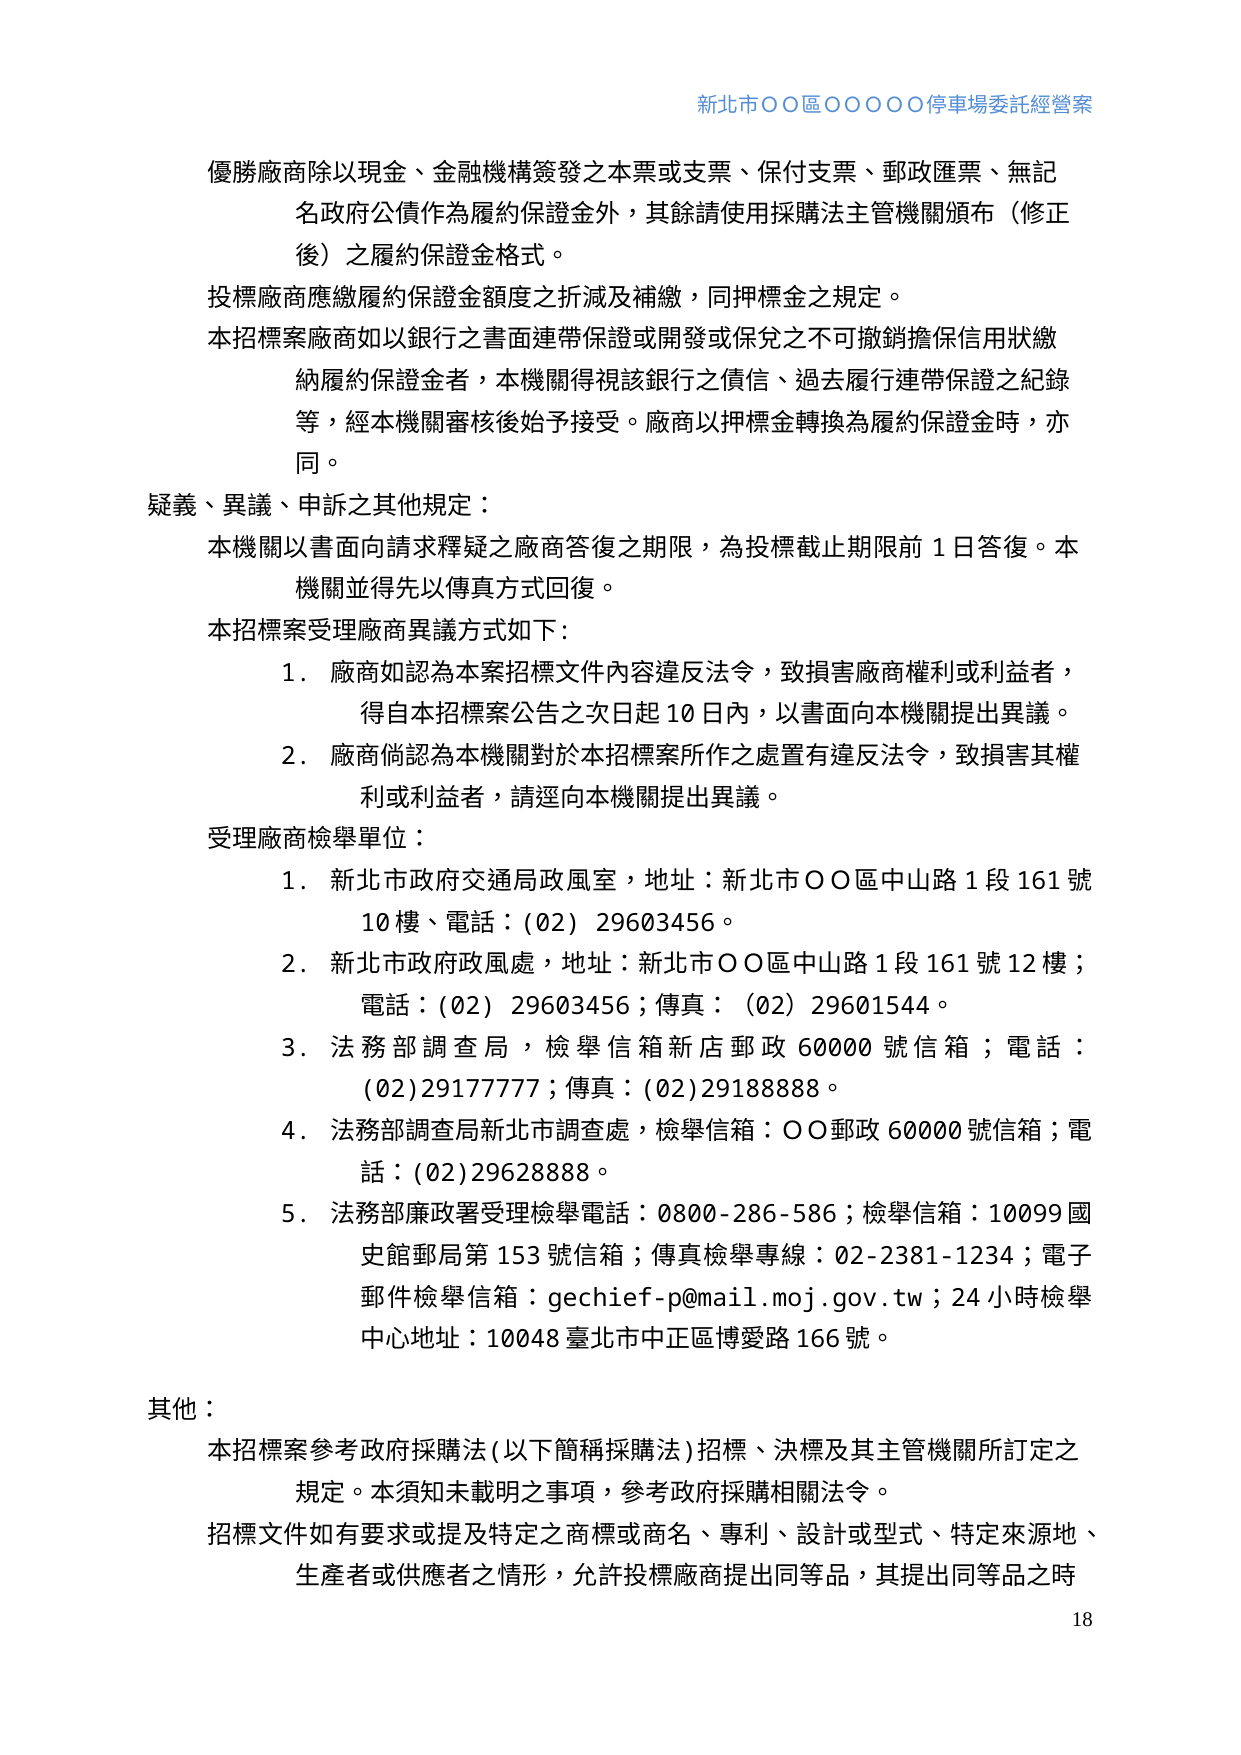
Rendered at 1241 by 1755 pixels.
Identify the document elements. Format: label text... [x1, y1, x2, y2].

list 法務部調查局，檢舉信箱新店郵政60000號信箱；電話：(02)29177777；傳真：(02)29188888。 [281, 1023, 1093, 1106]
list 法務部調查局新北市調查處，檢舉信箱：ＯＯ郵政60000號信箱；電話：(02)29628888。 [281, 1106, 1093, 1189]
list 新北市政府政風處，地址：新北市ＯＯ區中山路1段161號12樓；電話：(02) 29603456；傳真：（02）29601544。 [281, 939, 1093, 1023]
list 新北市政府交通局政風室，地址：新北市ＯＯ區中山路1段161號10樓、電話：(02) 29603456。 [281, 856, 1093, 939]
subtitle 本招標案廠商如以銀行之書面連帶保證或開發或保兌之不可撤銷擔保信用狀繳納履約保證金者，本機關得視該銀行之債信、過去履行連帶保證之紀錄等，經本機關審核後始予接受。廠商以押標金轉換為履約保證金時，亦同。 [207, 314, 1079, 481]
subtitle 本機關以書面向請求釋疑之廠商答復之期限，為投標截止期限前1日答復。本機關並得先以傳真方式回復。 [207, 523, 1079, 606]
list 廠商倘認為本機關對於本招標案所作之處置有違反法令，致損害其權利或利益者，請逕向本機關提出異議。 [281, 731, 1093, 814]
subtitle 疑義、異議、申訴之其他規定： [148, 481, 1079, 523]
list 廠商如認為本案招標文件內容違反法令，致損害廠商權利或利益者，得自本招標案公告之次日起10日內，以書面向本機關提出異議。 [281, 648, 1093, 731]
subtitle 受理廠商檢舉單位： [207, 814, 1079, 856]
subtitle 招標文件如有要求或提及特定之商標或商名、專利、設計或型式、特定來源地、生產者或供應者之情形，允許投標廠商提出同等品，其提出同等品之時機為得標廠商得於使用同等品前，依契約規定向機關提出同等品之廠牌、價格及功能、效益、標準或特性等相關資料，以供審查。 [207, 1510, 1079, 1593]
subtitle 本招標案受理廠商異議方式如下: [207, 606, 1079, 648]
subtitle 投標廠商應繳履約保證金額度之折減及補繳，同押標金之規定。 [207, 273, 1079, 314]
subtitle 本招標案參考政府採購法(以下簡稱採購法)招標、決標及其主管機關所訂定之規定。本須知未載明之事項，參考政府採購相關法令。 [207, 1426, 1079, 1510]
subtitle 優勝廠商除以現金、金融機構簽發之本票或支票、保付支票、郵政匯票、無記名政府公債作為履約保證金外，其餘請使用採購法主管機關頒布（修正後）之履約保證金格式。 [207, 148, 1079, 273]
subtitle 其他： [148, 1385, 1079, 1426]
list 法務部廉政署受理檢舉電話：0800-286-586；檢舉信箱：10099國史館郵局第153號信箱；傳真檢舉專線：02-2381-1234；電子郵件檢舉信箱：gechief-p@mail.moj.gov.tw；24小時檢舉中心地址：10048臺北市中正區博愛路166號。 [281, 1189, 1093, 1356]
